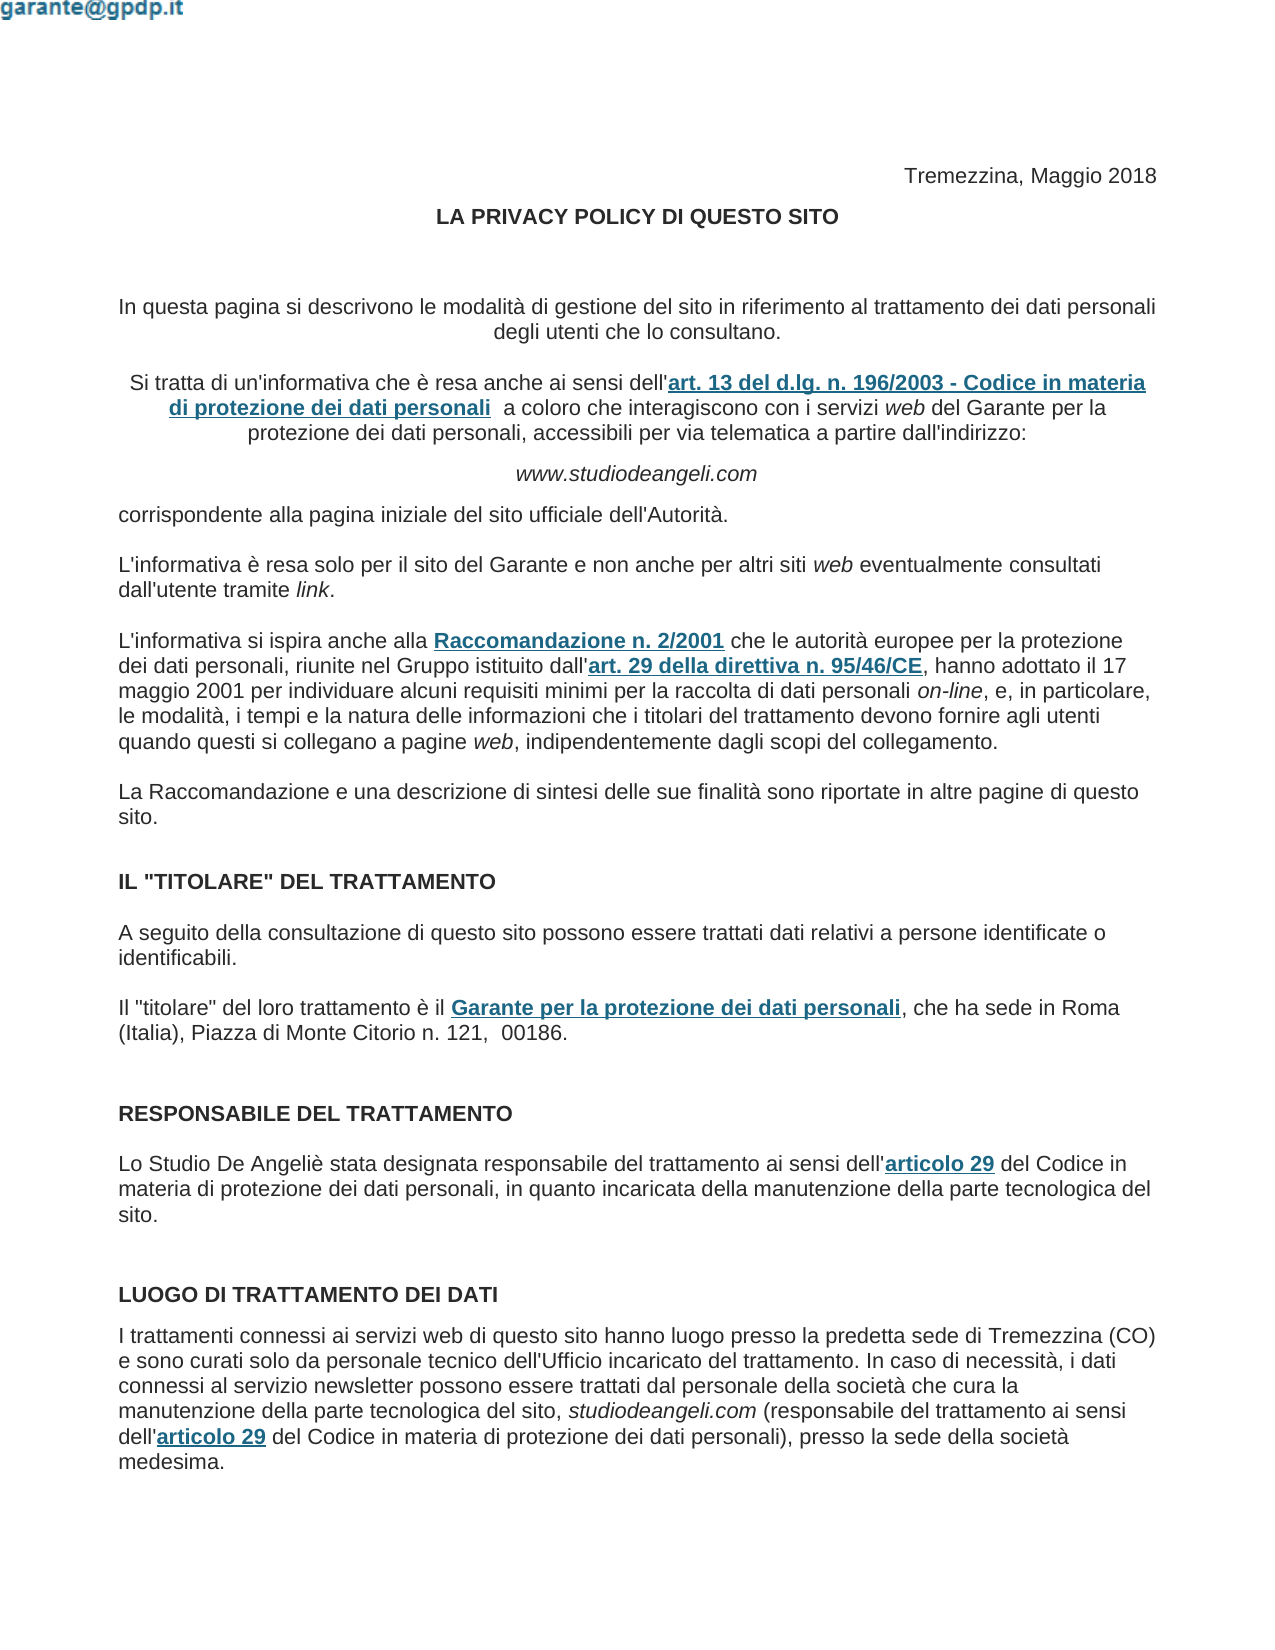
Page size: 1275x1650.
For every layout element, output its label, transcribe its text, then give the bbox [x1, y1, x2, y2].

text I trattamenti connessi ai servizi web di questo sito hanno luogo presso la predetta sede di Tremezzina (CO) e sono curati solo da personale tecnico dell'Ufficio incaricato del trattamento. In caso di necessità, i dati connessi al servizio newsletter possono essere trattati dal personale della società che cura la manutenzione della parte tecnologica del sito, studiodeangeli.com (responsabile del trattamento ai sensi dell'articolo 29 del Codice in materia di protezione dei dati personali), presso la sede della società medesima. [118, 1323, 1157, 1474]
text corrispondente alla pagina iniziale del sito ufficiale dell'Autorità. L'informativa è resa solo per il sito del Garante e non anche per altri siti web eventualmente consultati dall'utente tramite link. L'informativa si ispira anche alla Raccomandazione n. 2/2001 che le autorità europee per la protezione dei dati personali, riunite nel Gruppo istituito dall'art. 29 della direttiva n. 95/46/CE, hanno adottato il 17 maggio 2001 per individuare alcuni requisiti minimi per la raccolta di dati personali on-line, e, in particolare, le modalità, i tempi e la natura delle informazioni che i titolari del trattamento devono fornire agli utenti quando questi si collegano a pagine web, indipendentemente dagli scopi del collegamento. La Raccomandazione e una descrizione di sintesi delle sue finalità sono riportate in altre pagine di questo sito. [118, 502, 1157, 829]
text www.studiodeangeli.com [118, 461, 1157, 486]
text RESPONSABILE DEL TRATTAMENTO Lo Studio De Angeliè stata designata responsabile del trattamento ai sensi dell'articolo 29 del Codice in materia di protezione dei dati personali, in quanto incaricata della manutenzione della parte tecnologica del sito. [118, 1101, 1157, 1227]
text LUOGO DI TRATTAMENTO DEI DATI [118, 1282, 1157, 1307]
text In questa pagina si descrivono le modalità di gestione del sito in riferimento al trattamento dei dati personali degli utenti che lo consultano. Si tratta di un'informativa che è resa anche ai sensi dell'art. 13 del d.lg. n. 196/2003 - Codice in materia di protezione dei dati personali a coloro che interagiscono con i servizi web del Garante per la protezione dei dati personali, accessibili per via telematica a partire dall'indirizzo: [118, 245, 1157, 445]
text LA PRIVACY POLICY DI QUESTO SITO [118, 204, 1157, 229]
text IL "TITOLARE" DEL TRATTAMENTO A seguito della consultazione di questo sito possono essere trattati dati relativi a persone identificate o identificabili. Il "titolare" del loro trattamento è il Garante per la protezione dei dati personali, che ha sede in Roma (Italia), Piazza di Monte Citorio n. 121, 00186. [118, 845, 1157, 1046]
text Tremezzina, Maggio 2018 [118, 163, 1157, 188]
picture [0, 0, 183, 20]
